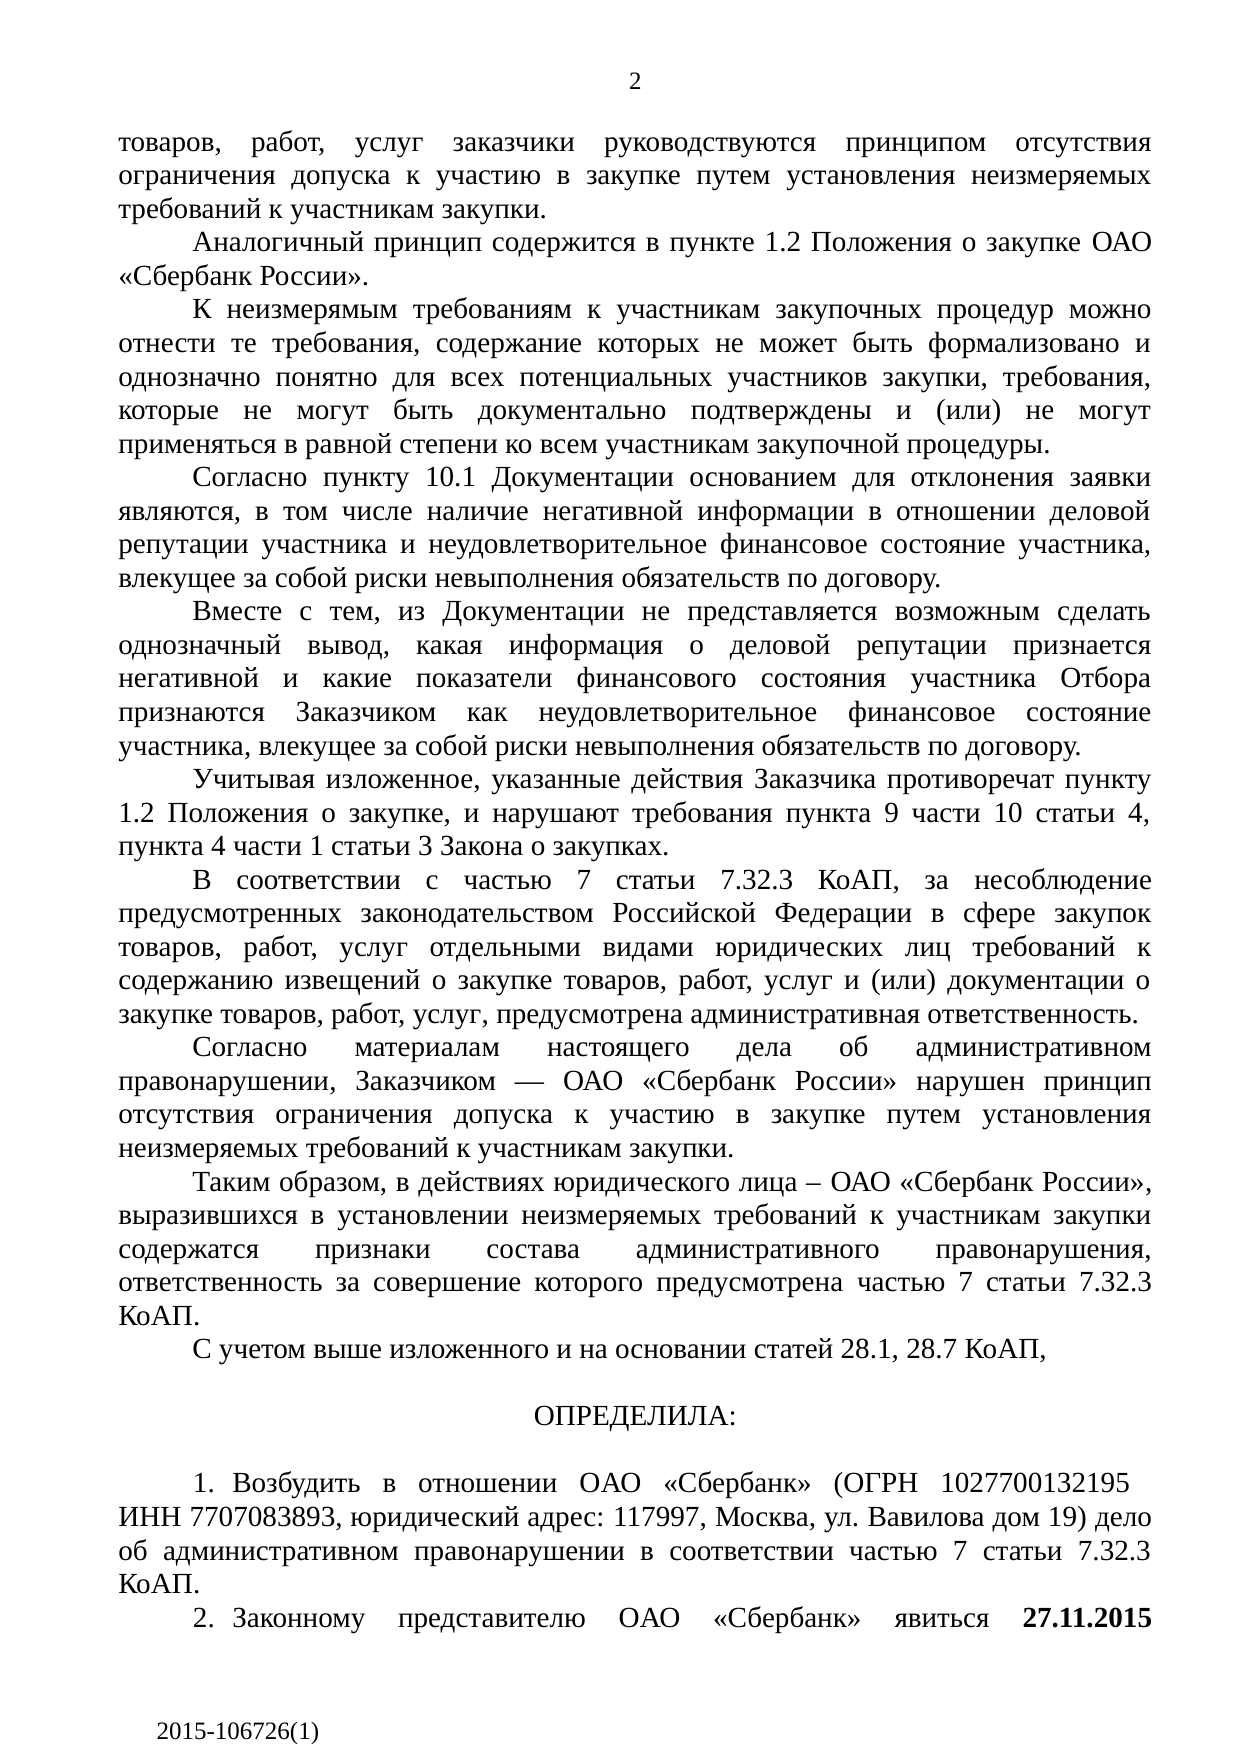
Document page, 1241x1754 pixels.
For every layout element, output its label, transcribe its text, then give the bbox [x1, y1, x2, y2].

text В соответствии с частью 7 статьи 7.32.3 КоАП, за несоблюдение предусмотренных законодательством Российской Федерации в сфере закупок товаров, работ, услуг отдельными видами юридических лиц требований к содержанию извещений о закупке товаров, работ, услуг и (или) документации о закупке товаров, работ, услуг, предусмотрена административная ответственность. [118, 862, 1152, 1029]
text ОПРЕДЕЛИЛА: [118, 1398, 1152, 1432]
text К неизмерямым требованиям к участникам закупочных процедур можно отнести те требования, содержание которых не может быть формализовано и однозначно понятно для всех потенциальных участников закупки, требования, которые не могут быть документально подтверждены и (или) не могут применяться в равной степени ко всем участникам закупочной процедуры. [118, 292, 1152, 459]
text Согласно материалам настоящего дела об административном правонарушении, Заказчиком — ОАО «Сбербанк России» нарушен принцип отсутствия ограничения допуска к участию в закупке путем установления неизмеряемых требований к участникам закупки. [118, 1029, 1152, 1164]
text Аналогичный принцип содержится в пункте 1.2 Положения о закупке ОАО «Сбербанк России». [118, 224, 1152, 292]
list Законному представителю ОАО «Сбербанк» явиться 27.11.2015 [118, 1600, 1152, 1633]
text С учетом выше изложенного и на основании статей 28.1, 28.7 КоАП, [118, 1331, 1152, 1365]
text Таким образом, в действиях юридического лица – ОАО «Сбербанк России», выразившихся в установлении неизмеряемых требований к участникам закупки содержатся признаки состава административного правонарушения, ответственность за совершение которого предусмотрена частью 7 статьи 7.32.3 КоАП. [118, 1164, 1152, 1331]
text товаров, работ, услуг заказчики руководствуются принципом отсутствия ограничения допуска к участию в закупке путем установления неизмеряемых требований к участникам закупки. [118, 124, 1152, 224]
text Учитывая изложенное, указанные действия Заказчика противоречат пункту 1.2 Положения о закупке, и нарушают требования пункта 9 части 10 статьи 4, пункта 4 части 1 статьи 3 Закона о закупках. [118, 761, 1152, 862]
list Возбудить в отношении ОАО «Сбербанк» (ОГРН 1027700132195 ИНН 7707083893, юридический адрес: 117997, Москва, ул. Вавилова дом 19) дело об административном правонарушении в соответствии частью 7 статьи 7.32.3 КоАП. [118, 1466, 1152, 1600]
text Вместе с тем, из Документации не представляется возможным сделать однозначный вывод, какая информация о деловой репутации признается негативной и какие показатели финансового состояния участника Отбора признаются Заказчиком как неудовлетворительное финансовое состояние участника, влекущее за собой риски невыполнения обязательств по договору. [118, 593, 1152, 761]
text Согласно пункту 10.1 Документации основанием для отклонения заявки являются, в том числе наличие негативной информации в отношении деловой репутации участника и неудовлетворительное финансовое состояние участника, влекущее за собой риски невыполнения обязательств по договору. [118, 459, 1152, 593]
